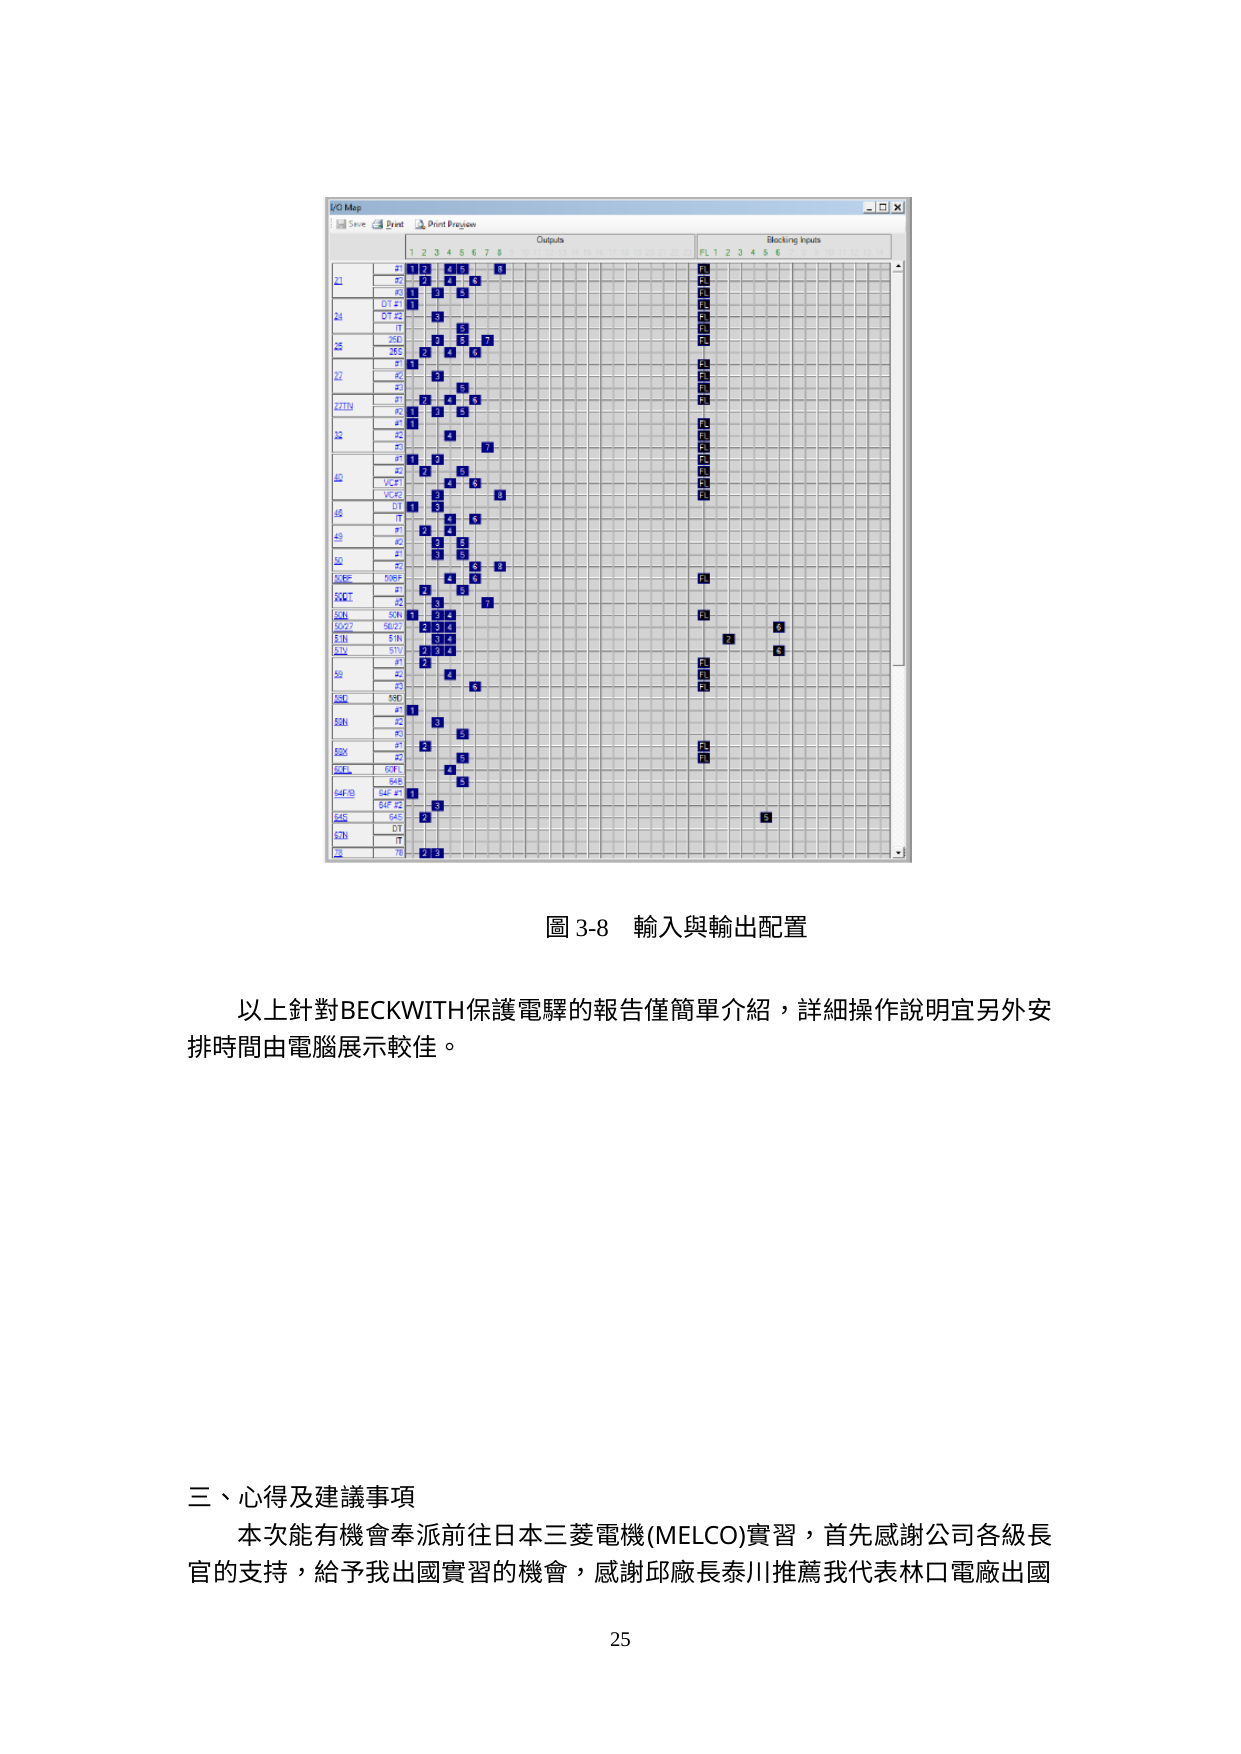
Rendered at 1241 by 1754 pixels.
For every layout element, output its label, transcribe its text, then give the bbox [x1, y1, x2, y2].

text 本次能有機會奉派前往日本三菱電機(MELCO)實習，首先感謝公司各級長官的支持，給予我出國實習的機會，感謝邱廠長泰川推薦我代表林口電廠出國實習，感謝朱副廠長記民平時給予我們紮實的教育訓練，並且鼓勵我們通過外語檢定，感謝電機組蔡經理及三位課長在我出國受訓前提供資料及經驗作參考，最後感謝電氣組各位同仁在我出國受訓期間協助處理我的工作，讓我可以在國外專心學習。 [187, 1514, 1053, 1589]
text 以上針對BECKWITH保護電驛的報告僅簡單介紹，詳細操作說明宜另外安排時間由電腦展示較佳。 [187, 989, 1053, 1064]
text 圖3-8 輸入與輸出配置 [260, 907, 1094, 941]
picture [323, 197, 914, 865]
text 三、心得及建議事項 [187, 1477, 1053, 1514]
